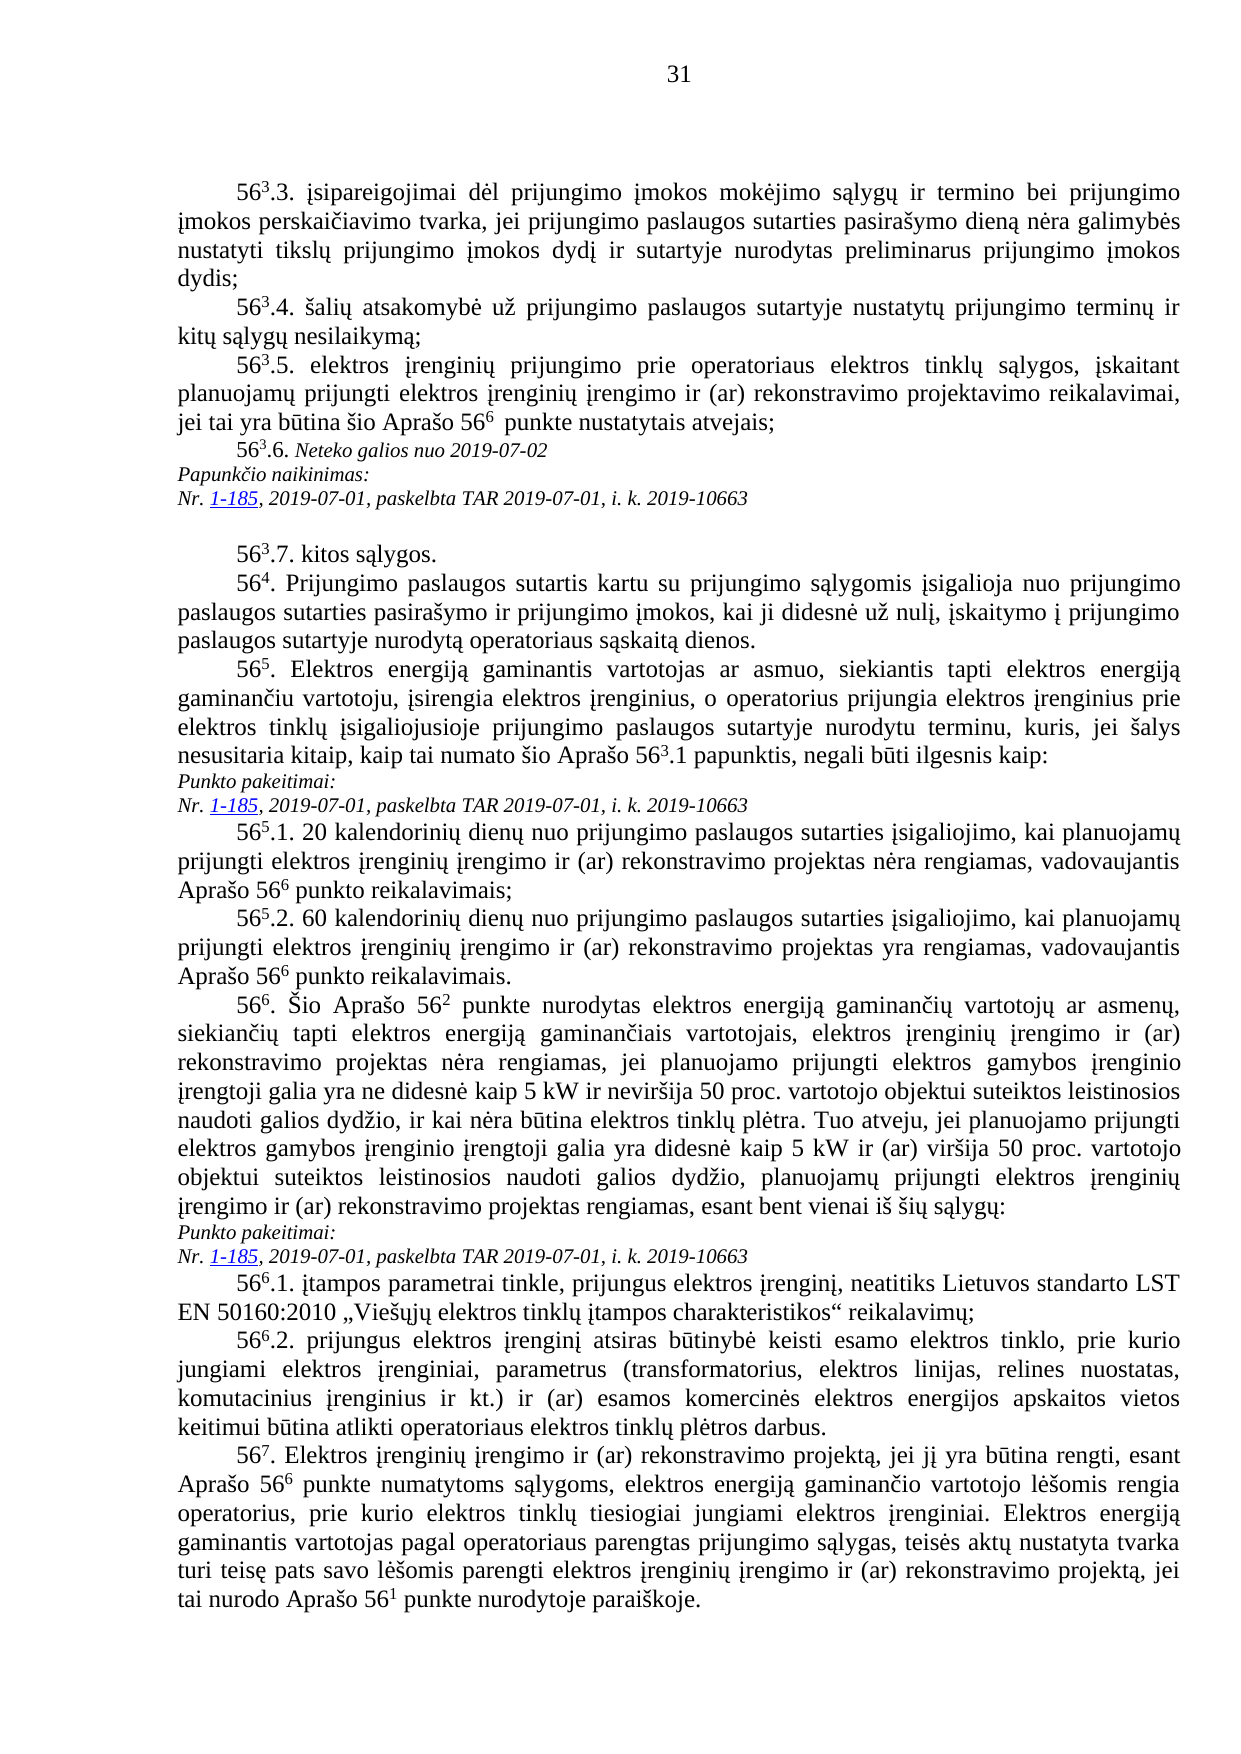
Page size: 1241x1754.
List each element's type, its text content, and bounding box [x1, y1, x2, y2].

text Punkto pakeitimai: [177, 769, 1181, 793]
text 566.2. prijungus elektros įrenginį atsiras būtinybė keisti esamo elektros tinklo, prie kurio jungiami elektros įrenginiai, parametrus (transformatorius, elektros linijas, relines nuostatas, komutacinius įrenginius ir kt.) ir (ar) esamos komercinės elektros energijos apskaitos vietos keitimui būtina atlikti operatoriaus elektros tinklų plėtros darbus. [177, 1325, 1181, 1440]
text Nr. 1-185, 2019-07-01, paskelbta TAR 2019-07-01, i. k. 2019-10663 [177, 793, 1181, 817]
text Nr. 1-185, 2019-07-01, paskelbta TAR 2019-07-01, i. k. 2019-10663 [177, 1244, 1181, 1268]
text Punkto pakeitimai: [177, 1220, 1181, 1244]
text 565.1. 20 kalendorinių dienų nuo prijungimo paslaugos sutarties įsigaliojimo, kai planuojamų prijungti elektros įrenginių įrengimo ir (ar) rekonstravimo projektas nėra rengiamas, vadovaujantis Aprašo 566 punkto reikalavimais; [177, 817, 1181, 903]
text 565. Elektros energiją gaminantis vartotojas ar asmuo, siekiantis tapti elektros energiją gaminančiu vartotoju, įsirengia elektros įrenginius, o operatorius prijungia elektros įrenginius prie elektros tinklų įsigaliojusioje prijungimo paslaugos sutartyje nurodytu terminu, kuris, jei šalys nesusitaria kitaip, kaip tai numato šio Aprašo 563.1 papunktis, negali būti ilgesnis kaip: [177, 654, 1181, 769]
text 563.7. kitos sąlygos. [177, 539, 1181, 568]
text 566. Šio Aprašo 562 punkte nurodytas elektros energiją gaminančių vartotojų ar asmenų, siekiančių tapti elektros energiją gaminančiais vartotojais, elektros įrenginių įrengimo ir (ar) rekonstravimo projektas nėra rengiamas, jei planuojamo prijungti elektros gamybos įrenginio įrengtoji galia yra ne didesnė kaip 5 kW ir neviršija 50 proc. vartotojo objektui suteiktos leistinosios naudoti galios dydžio, ir kai nėra būtina elektros tinklų plėtra. Tuo atveju, jei planuojamo prijungti elektros gamybos įrenginio įrengtoji galia yra didesnė kaip 5 kW ir (ar) viršija 50 proc. vartotojo objektui suteiktos leistinosios naudoti galios dydžio, planuojamų prijungti elektros įrenginių įrengimo ir (ar) rekonstravimo projektas rengiamas, esant bent vienai iš šių sąlygų: [177, 990, 1181, 1220]
text Papunkčio naikinimas: [177, 462, 1181, 486]
text 563.4. šalių atsakomybė už prijungimo paslaugos sutartyje nustatytų prijungimo terminų ir kitų sąlygų nesilaikymą; [177, 292, 1181, 350]
text 565.2. 60 kalendorinių dienų nuo prijungimo paslaugos sutarties įsigaliojimo, kai planuojamų prijungti elektros įrenginių įrengimo ir (ar) rekonstravimo projektas yra rengiamas, vadovaujantis Aprašo 566 punkto reikalavimais. [177, 903, 1181, 990]
text 566.1. įtampos parametrai tinkle, prijungus elektros įrenginį, neatitiks Lietuvos standarto LST EN 50160:2010 „Viešųjų elektros tinklų įtampos charakteristikos“ reikalavimų; [177, 1268, 1181, 1325]
text 563.6. Neteko galios nuo 2019-07-02 [177, 436, 1181, 462]
text 564. Prijungimo paslaugos sutartis kartu su prijungimo sąlygomis įsigalioja nuo prijungimo paslaugos sutarties pasirašymo ir prijungimo įmokos, kai ji didesnė už nulį, įskaitymo į prijungimo paslaugos sutartyje nurodytą operatoriaus sąskaitą dienos. [177, 568, 1181, 654]
text Nr. 1-185, 2019-07-01, paskelbta TAR 2019-07-01, i. k. 2019-10663 [177, 486, 1181, 510]
text 563.5. elektros įrenginių prijungimo prie operatoriaus elektros tinklų sąlygos, įskaitant planuojamų prijungti elektros įrenginių įrengimo ir (ar) rekonstravimo projektavimo reikalavimai, jei tai yra būtina šio Aprašo 566 punkte nustatytais atvejais; [177, 350, 1181, 436]
text 567. Elektros įrenginių įrengimo ir (ar) rekonstravimo projektą, jei jį yra būtina rengti, esant Aprašo 566 punkte numatytoms sąlygoms, elektros energiją gaminančio vartotojo lėšomis rengia operatorius, prie kurio elektros tinklų tiesiogiai jungiami elektros įrenginiai. Elektros energiją gaminantis vartotojas pagal operatoriaus parengtas prijungimo sąlygas, teisės aktų nustatyta tvarka turi teisę pats savo lėšomis parengti elektros įrenginių įrengimo ir (ar) rekonstravimo projektą, jei tai nurodo Aprašo 561 punkte nurodytoje paraiškoje. [177, 1440, 1181, 1613]
text 563.3. įsipareigojimai dėl prijungimo įmokos mokėjimo sąlygų ir termino bei prijungimo įmokos perskaičiavimo tvarka, jei prijungimo paslaugos sutarties pasirašymo dieną nėra galimybės nustatyti tikslų prijungimo įmokos dydį ir sutartyje nurodytas preliminarus prijungimo įmokos dydis; [177, 177, 1181, 292]
